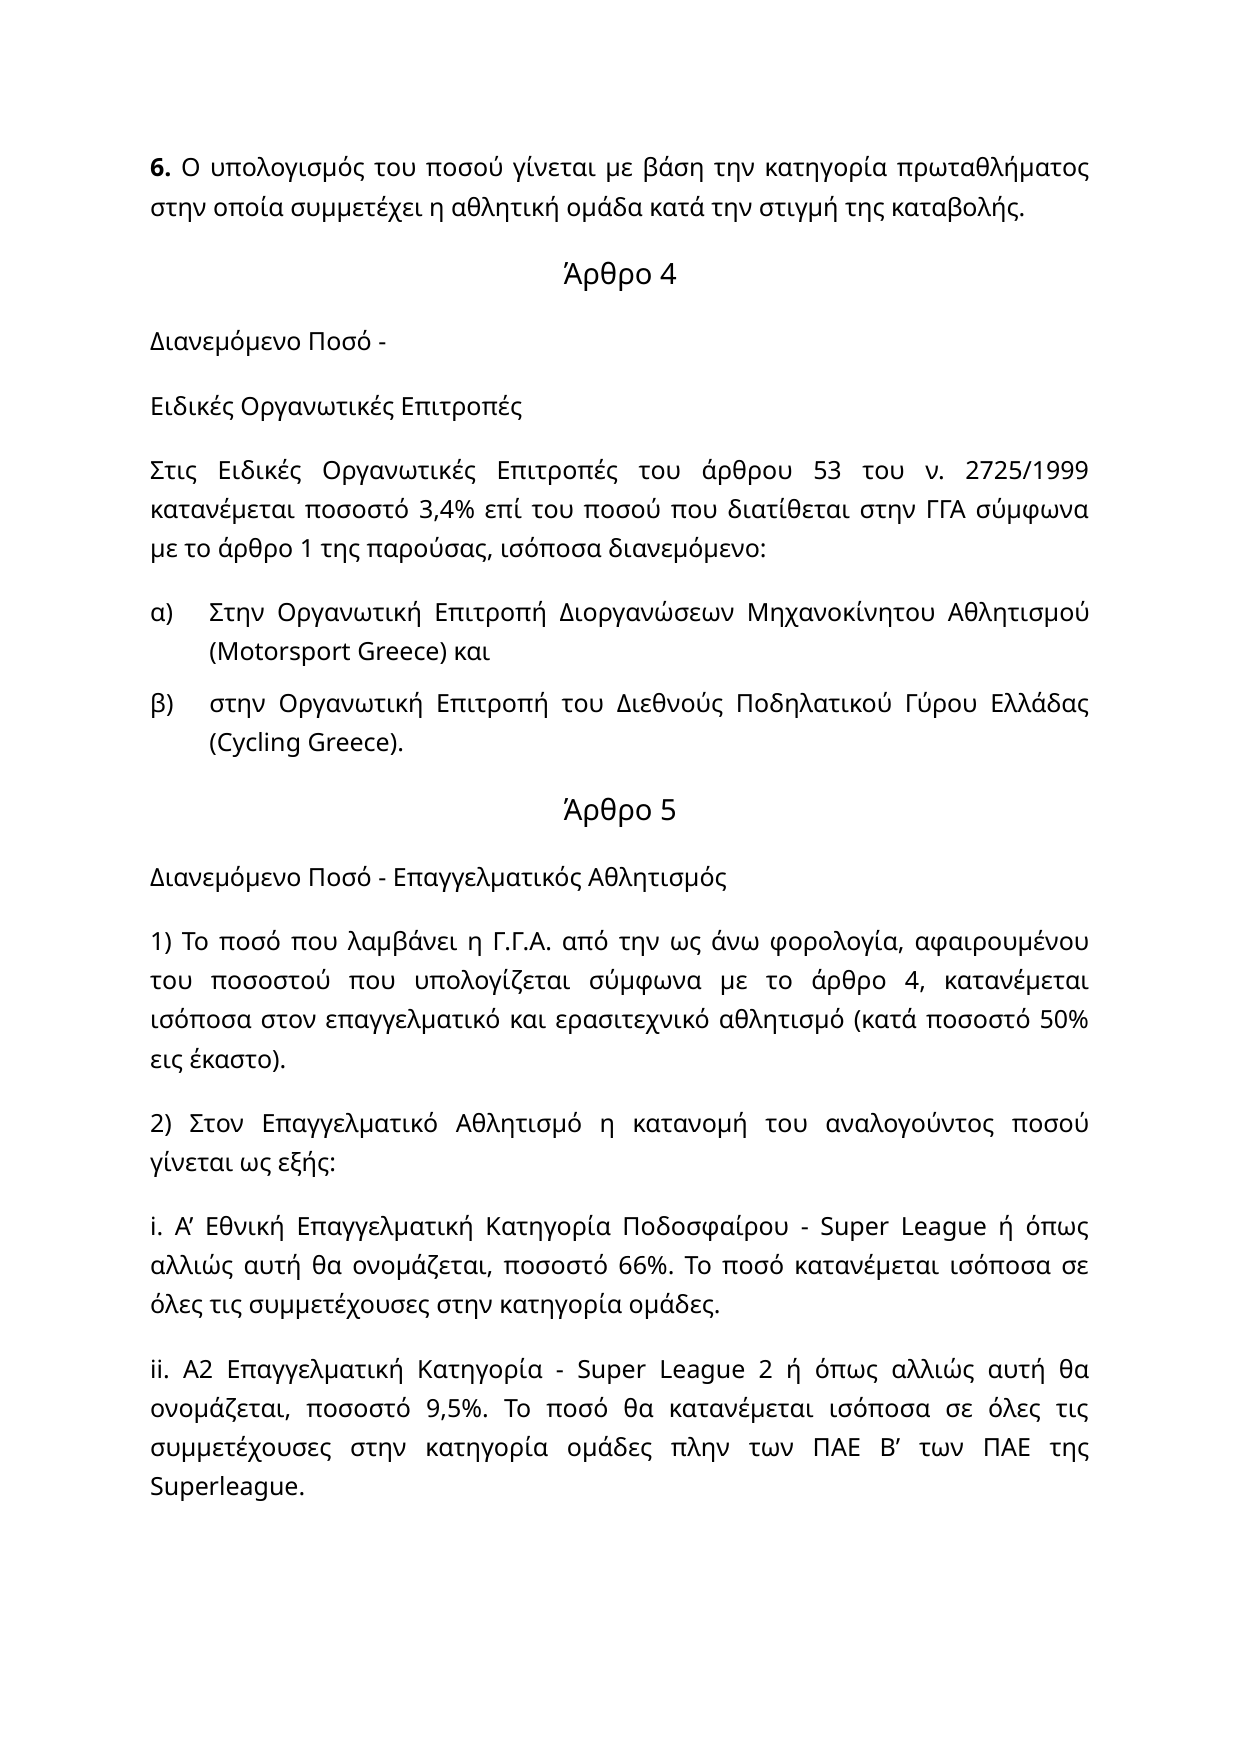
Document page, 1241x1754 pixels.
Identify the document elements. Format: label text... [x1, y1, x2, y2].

text Ειδικές Οργανωτικές Επιτροπές [150, 388, 1090, 422]
text ii. Α2 Επαγγελματική Κατηγορία - Super League 2 ή όπως αλλιώς αυτή θα ονομάζεται, ποσοστό 9,5%. Το ποσό θα κατανέμεται ισόποσα σε όλες τις συμμετέχουσες στην κατηγορία ομάδες πλην των ΠΑΕ Β’ των ΠΑΕ της Superleague. [150, 1351, 1090, 1503]
text 6. Ο υπολογισμός του ποσού γίνεται με βάση την κατηγορία πρωταθλήματος στην οποία συμμετέχει η αθλητική ομάδα κατά την στιγμή της καταβολής. [150, 150, 1090, 223]
text Διανεμόμενο Ποσό - Επαγγελματικός Αθλητισμός [150, 859, 1090, 894]
list β) στην Οργανωτική Επιτροπή του Διεθνούς Ποδηλατικού Γύρου Ελλάδας (Cycling Greece). [150, 686, 1090, 759]
text Διανεμόμενο Ποσό - [150, 324, 1090, 358]
text 2) Στον Επαγγελματικό Αθλητισμό η κατανομή του αναλογούντος ποσού γίνεται ως εξής: [150, 1105, 1090, 1179]
text i. Α’ Εθνική Επαγγελματική Κατηγορία Ποδοσφαίρου - Super League ή όπως αλλιώς αυτή θα ονομάζεται, ποσοστό 66%. Το ποσό κατανέμεται ισόποσα σε όλες τις συμμετέχουσες στην κατηγορία ομάδες. [150, 1209, 1090, 1321]
list α) Στην Οργανωτική Επιτροπή Διοργανώσεων Μηχανοκίνητου Αθλητισμού (Motorsport Greece) και [150, 595, 1090, 668]
subtitle Άρθρο 5 [150, 789, 1090, 829]
text Στις Ειδικές Οργανωτικές Επιτροπές του άρθρου 53 του ν. 2725/1999 κατανέμεται ποσοστό 3,4% επί του ποσού που διατίθεται στην ΓΓΑ σύμφωνα με το άρθρο 1 της παρούσας, ισόποσα διανεμόμενο: [150, 452, 1090, 565]
subtitle Άρθρο 4 [150, 253, 1090, 293]
text 1) Το ποσό που λαμβάνει η Γ.Γ.Α. από την ως άνω φορολογία, αφαιρουμένου του ποσοστού που υπολογίζεται σύμφωνα με το άρθρο 4, κατανέμεται ισόποσα στον επαγγελματικό και ερασιτεχνικό αθλητισμό (κατά ποσοστό 50% εις έκαστο). [150, 924, 1090, 1075]
